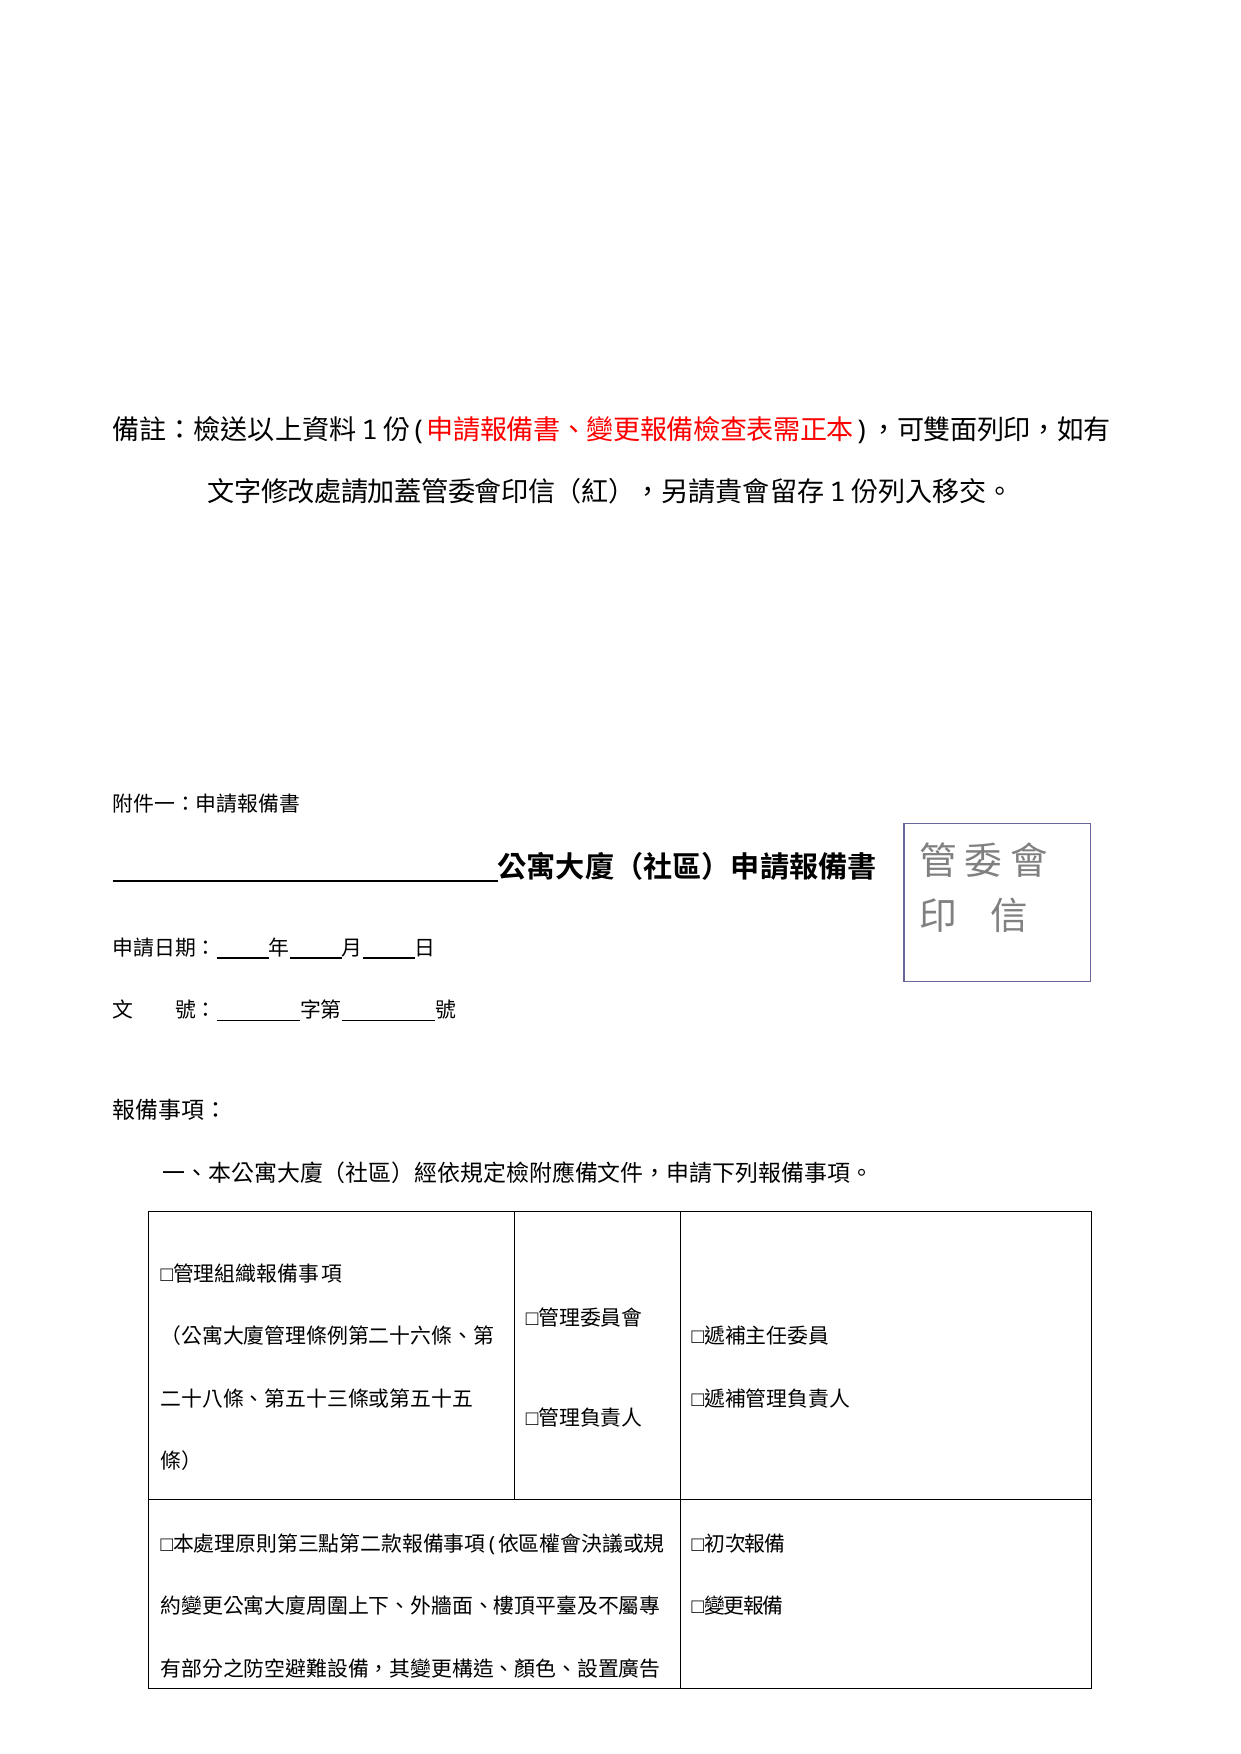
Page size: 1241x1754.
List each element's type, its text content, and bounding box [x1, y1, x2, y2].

text 文字修改處請加蓋管委會印信（紅），另請貴會留存1份列入移交。 [112, 448, 1128, 511]
text 報備事項： [112, 1067, 1128, 1129]
text 一、本公寓大廈（社區）經依規定檢附應備文件，申請下列報備事項。 [162, 1129, 1128, 1192]
text [1091, 823, 1187, 886]
text 備註：檢送以上資料1份(申請報備書、變更報備檢查表需正本)，可雙面列印，如有 [112, 386, 1128, 448]
text 公寓大廈（社區）申請報備書 [112, 823, 903, 886]
text 附件一：申請報備書 [112, 761, 1187, 823]
text [1091, 904, 1128, 967]
text 申請日期： 年 月 日 [112, 904, 903, 967]
table_header □管理委員會 □管理負責人 [515, 1212, 680, 1499]
text 文 號： 字第 號 [112, 967, 1128, 1029]
table_header □遞補主任委員 □遞補管理負責人 [681, 1212, 1091, 1499]
table_cell □初次報備 □變更報備 [681, 1500, 1091, 1688]
table_cell □本處理原則第三點第二款報備事項(依區權會決議或規約變更公寓大廈周圍上下、外牆面、樓頂平臺及不屬專有部分之防空避難設備，其變更構造、顏色、設置廣告 [149, 1500, 680, 1688]
table_header □管理組織報備事項 （公寓大廈管理條例第二十六條、第二十八條、第五十三條或第五十五條） [149, 1212, 514, 1499]
